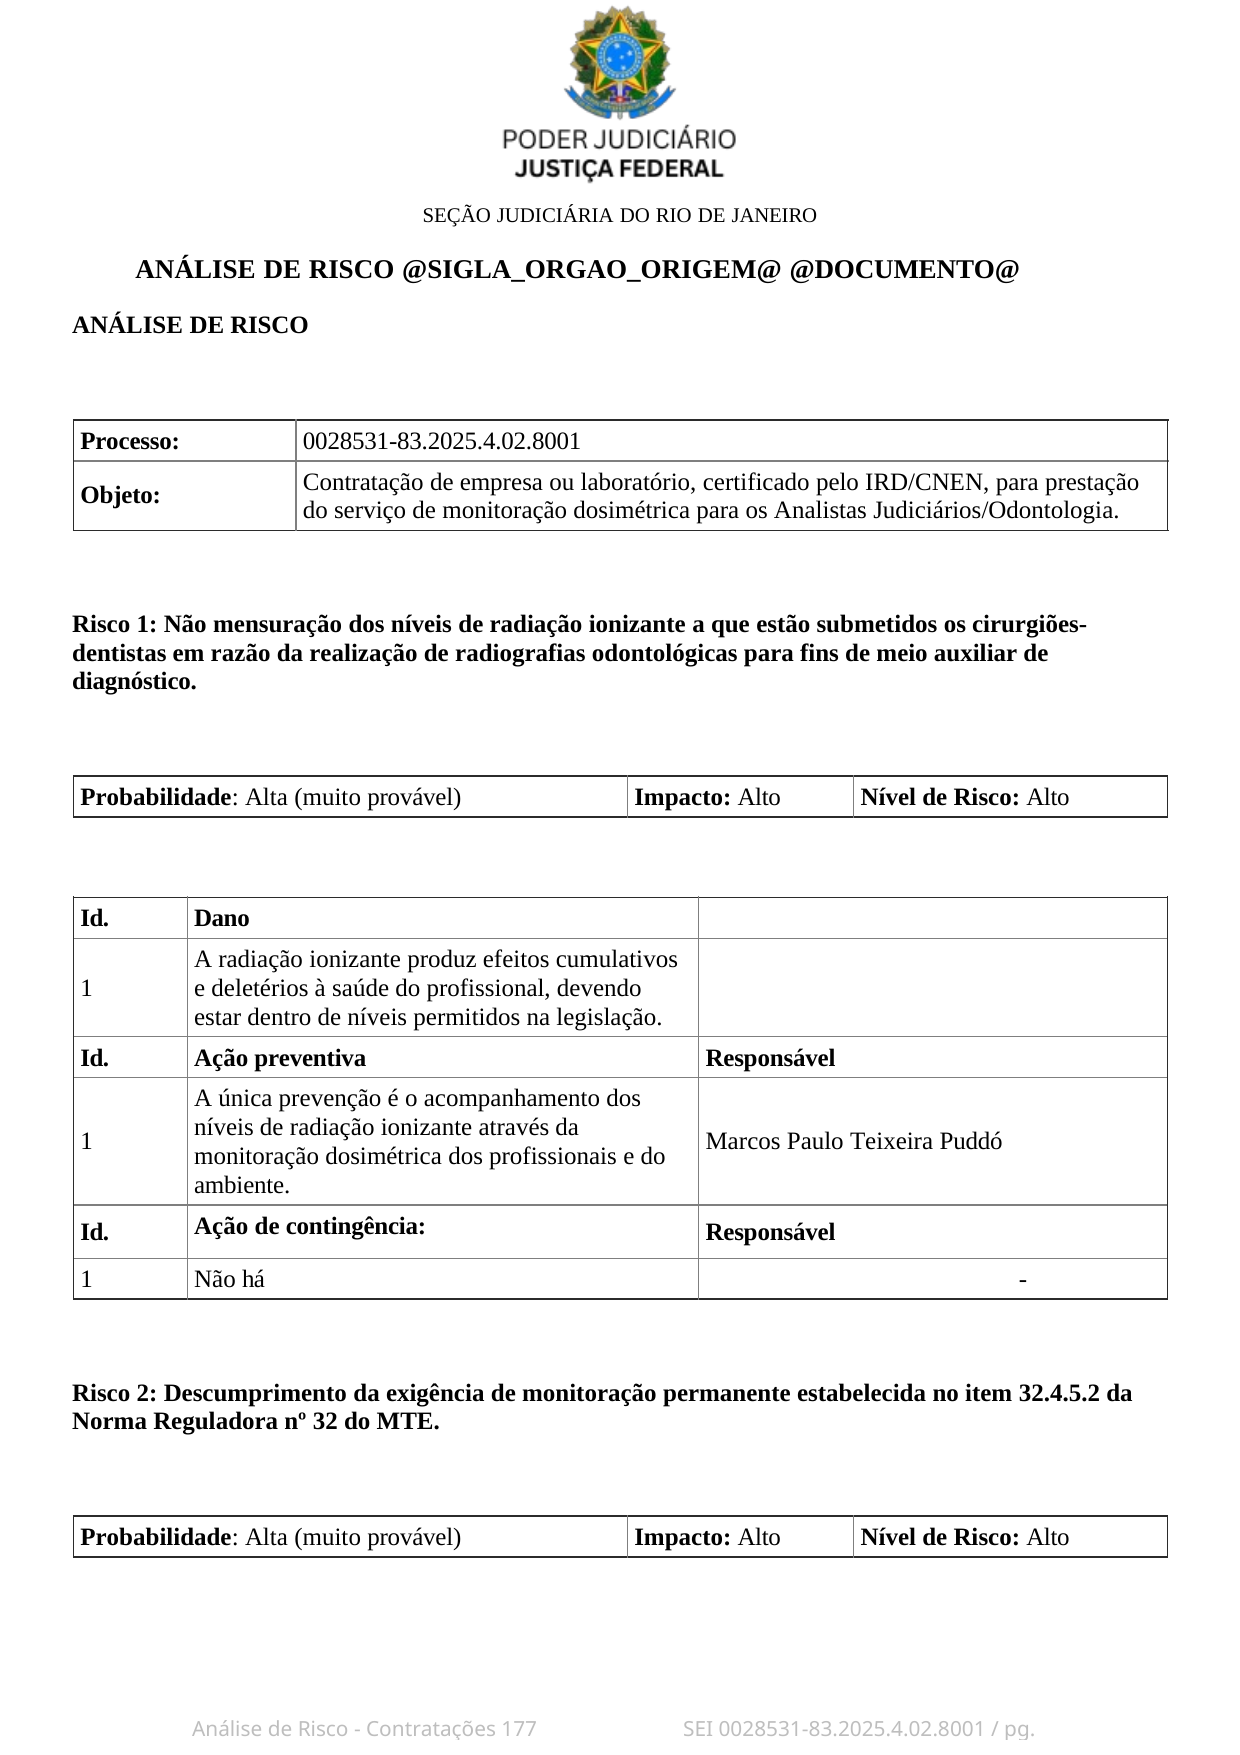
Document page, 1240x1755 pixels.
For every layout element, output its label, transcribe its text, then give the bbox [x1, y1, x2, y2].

table_cell Id. [74, 1206, 187, 1257]
table_cell - [699, 1259, 1167, 1298]
table_header Probabilidade: Alta (muito provável) [74, 1517, 627, 1556]
table_header Impacto: Alto [628, 1517, 853, 1556]
subtitle ANÁLISE DE RISCO @SIGLA_ORGAO_ORIGEM@ @DOCUMENTO@ [59, 253, 1096, 285]
table_cell Id. [74, 1037, 187, 1077]
table_cell Marcos Paulo Teixeira Puddó [699, 1078, 1167, 1204]
table_cell Objeto: [74, 462, 295, 530]
table_header Nível de Risco: Alto [854, 1517, 1167, 1556]
table_cell A radiação ionizante produz efeitos cumulativos e deletérios à saúde do profissional, devendo estar dentro de níveis permitidos na legislação. [188, 939, 698, 1036]
text SEÇÃO JUDICIÁRIA DO RIO DE JANEIRO [139, 203, 1100, 227]
table_cell Não há [188, 1259, 698, 1298]
table_cell 1 [74, 1078, 187, 1204]
table_header [699, 898, 1167, 937]
table_header Probabilidade: Alta (muito provável) [74, 777, 627, 816]
table_cell [699, 939, 1167, 1036]
table_cell Contratação de empresa ou laboratório, certificado pelo IRD/CNEN, para prestação do serviço de monitoração dosimétrica para os Analistas Judiciários/Odontologia. [297, 462, 1167, 530]
table_cell 1 [74, 1259, 187, 1298]
table_cell Responsável [699, 1206, 1167, 1257]
table_cell Ação de contingência: [188, 1206, 698, 1257]
table_header Processo: [74, 421, 295, 460]
table_cell Responsável [699, 1037, 1167, 1077]
text Risco 1: Não mensuração dos níveis de radiação ionizante a que estão submetidos os cirurgiões- dentistas em razão da realização de radiografias odontológicas para fins de meio auxiliar de diagnóstico. [72, 609, 1121, 695]
subtitle ANÁLISE DE RISCO [72, 311, 1181, 339]
text Risco 2: Descumprimento da exigência de monitoração permanente estabelecida no item 32.4.5.2 da Norma Reguladora nº 32 do MTE. [72, 1378, 1181, 1435]
table_cell A única prevenção é o acompanhamento dos níveis de radiação ionizante através da monitoração dosimétrica dos profissionais e do ambiente. [188, 1078, 698, 1204]
table_header 0028531-83.2025.4.02.8001 [297, 421, 1167, 460]
table_header Dano [188, 898, 698, 937]
table_cell Ação preventiva [188, 1037, 698, 1077]
table_header Id. [74, 898, 187, 937]
table_cell 1 [74, 939, 187, 1036]
table_header Nível de Risco: Alto [854, 777, 1167, 816]
table_header Impacto: Alto [628, 777, 853, 816]
